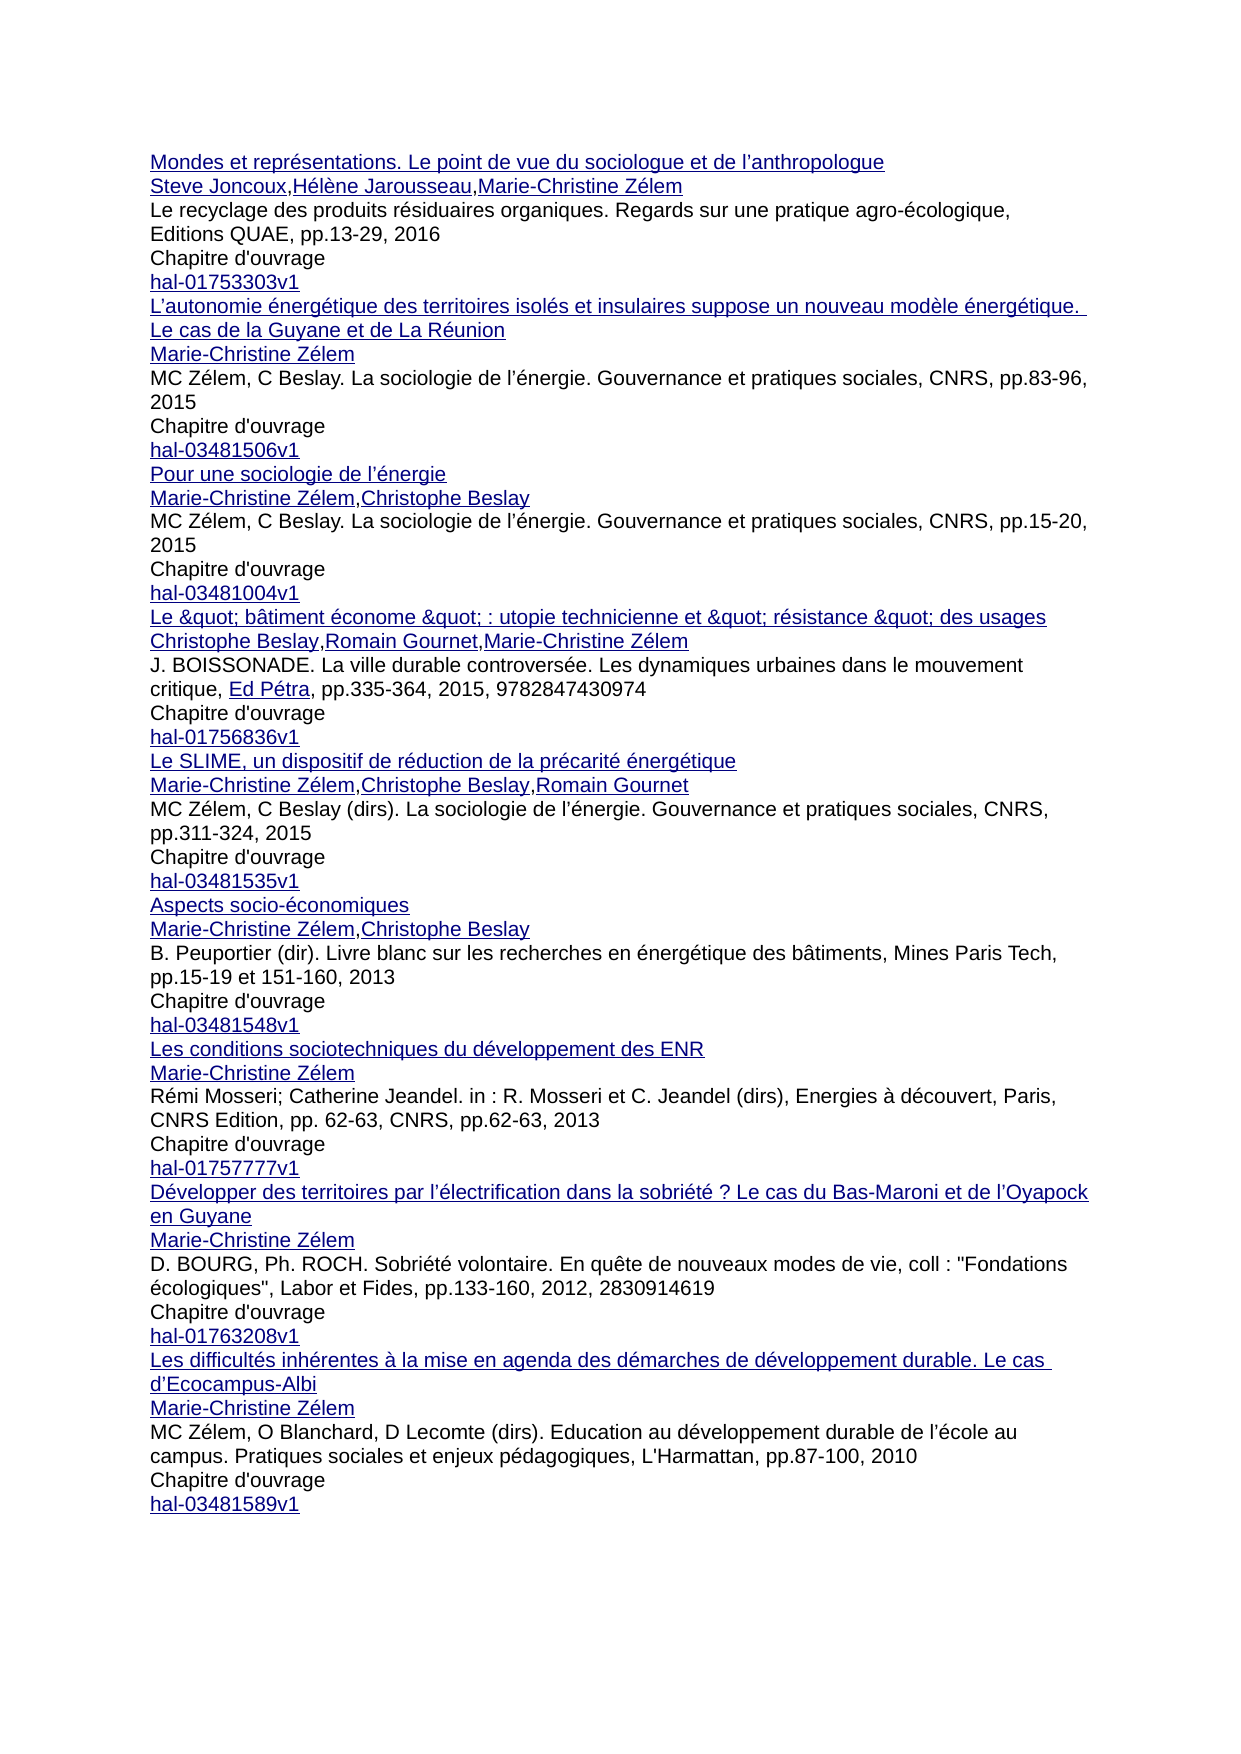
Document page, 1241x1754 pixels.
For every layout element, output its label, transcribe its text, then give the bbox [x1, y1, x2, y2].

table_cell Développer des territoires par l’électrification dans la sobriété ? Le cas du Bas-Maroni et de l’Oyapock en Guyane Marie-Christine Zélem D. BOURG, Ph. ROCH. Sobriété volontaire. En quête de nouveaux modes de vie, coll : "Fondations écologiques", Labor et Fides, pp.133-160, 2012, 2830914619 Chapitre d'ouvrage hal-01763208v1 [150, 1180, 1090, 1348]
table_cell Mondes et représentations. Le point de vue du sociologue et de l’anthropologue Steve Joncoux,Hélène Jarousseau,Marie-Christine Zélem Le recyclage des produits résiduaires organiques. Regards sur une pratique agro-écologique, Editions QUAE, pp.13-29, 2016 Chapitre d'ouvrage hal-01753303v1 [150, 150, 1090, 294]
table_cell Le &quot; bâtiment économe &quot; : utopie technicienne et &quot; résistance &quot; des usages Christophe Beslay,Romain Gournet,Marie-Christine Zélem J. BOISSONADE. La ville durable controversée. Les dynamiques urbaines dans le mouvement critique, Ed Pétra, pp.335-364, 2015, 9782847430974 Chapitre d'ouvrage hal-01756836v1 [150, 605, 1090, 749]
table_cell Les difficultés inhérentes à la mise en agenda des démarches de développement durable. Le cas d’Ecocampus-Albi Marie-Christine Zélem MC Zélem, O Blanchard, D Lecomte (dirs). Education au développement durable de l’école au campus. Pratiques sociales et enjeux pédagogiques, L'Harmattan, pp.87-100, 2010 Chapitre d'ouvrage hal-03481589v1 [150, 1348, 1090, 1516]
table_cell Pour une sociologie de l’énergie Marie-Christine Zélem,Christophe Beslay MC Zélem, C Beslay. La sociologie de l’énergie. Gouvernance et pratiques sociales, CNRS, pp.15-20, 2015 Chapitre d'ouvrage hal-03481004v1 [150, 461, 1090, 605]
table_cell L’autonomie énergétique des territoires isolés et insulaires suppose un nouveau modèle énergétique. Le cas de la Guyane et de La Réunion Marie-Christine Zélem MC Zélem, C Beslay. La sociologie de l’énergie. Gouvernance et pratiques sociales, CNRS, pp.83-96, 2015 Chapitre d'ouvrage hal-03481506v1 [150, 294, 1090, 461]
table_cell Aspects socio-économiques Marie-Christine Zélem,Christophe Beslay B. Peuportier (dir). Livre blanc sur les recherches en énergétique des bâtiments, Mines Paris Tech, pp.15-19 et 151-160, 2013 Chapitre d'ouvrage hal-03481548v1 [150, 893, 1090, 1036]
table_cell Le SLIME, un dispositif de réduction de la précarité énergétique Marie-Christine Zélem,Christophe Beslay,Romain Gournet MC Zélem, C Beslay (dirs). La sociologie de l’énergie. Gouvernance et pratiques sociales, CNRS, pp.311-324, 2015 Chapitre d'ouvrage hal-03481535v1 [150, 749, 1090, 893]
table_cell Les conditions sociotechniques du développement des ENR Marie-Christine Zélem Rémi Mosseri; Catherine Jeandel. in : R. Mosseri et C. Jeandel (dirs), Energies à découvert, Paris, CNRS Edition, pp. 62-63, CNRS, pp.62-63, 2013 Chapitre d'ouvrage hal-01757777v1 [150, 1036, 1090, 1180]
